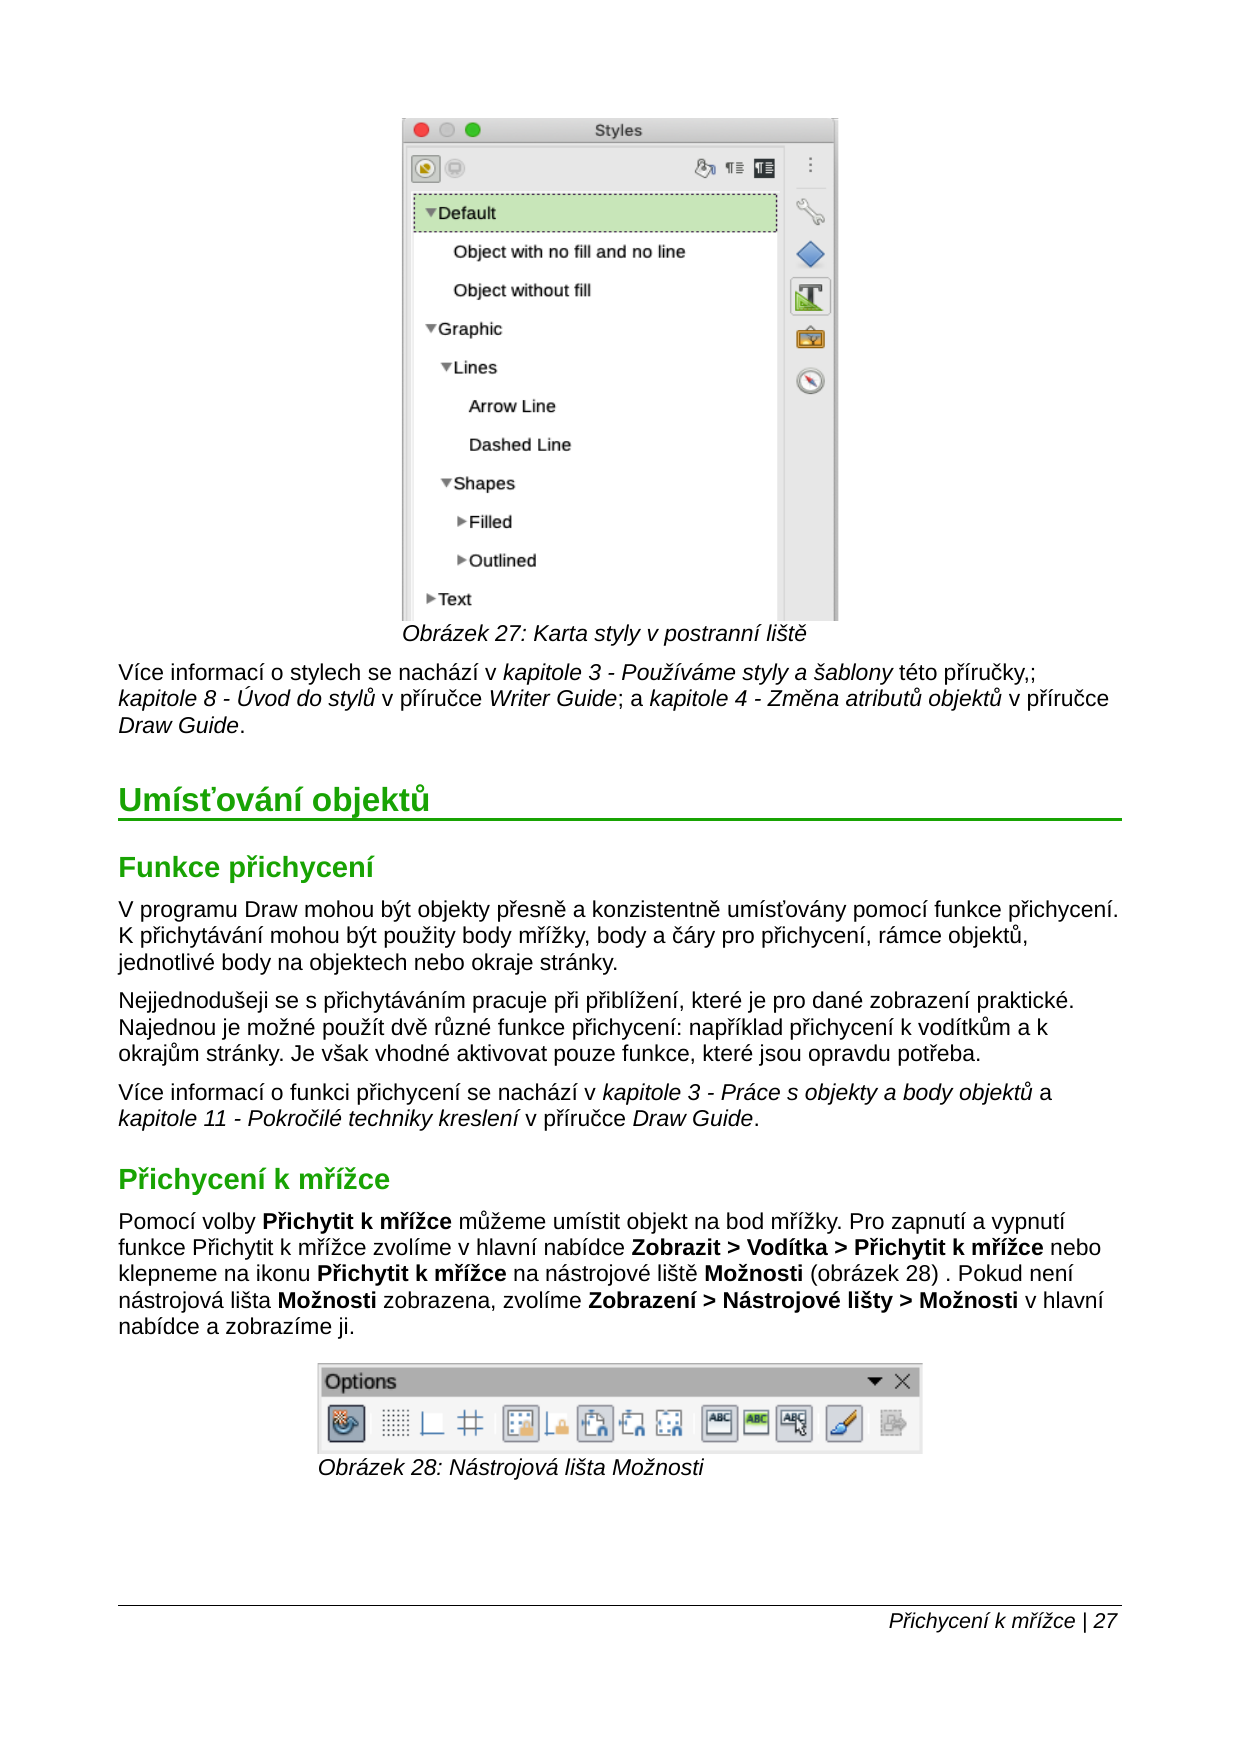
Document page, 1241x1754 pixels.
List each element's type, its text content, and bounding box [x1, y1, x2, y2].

text Více informací o funkci přichycení se nachází v kapitole 3 - Práce s objekty a body objektů a kapitole 11 - Pokročilé techniky kreslení v příručce Draw Guide. [118, 1079, 1122, 1132]
text V programu Draw mohou být objekty přesně a konzistentně umísťovány pomocí funkce přichycení. K přichytávání mohou být použity body mřížky, body a čáry pro přichycení, rámce objektů, jednotlivé body na objektech nebo okraje stránky. [118, 896, 1122, 975]
text Nejjednodušeji se s přichytáváním pracuje při přiblížení, které je pro dané zobrazení praktické. Najednou je možné použít dvě různé funkce přichycení: například přichycení k vodítkům a k okrajům stránky. Je však vhodné aktivovat pouze funkce, které jsou opravdu potřeba. [118, 987, 1122, 1066]
text Pomocí volby Přichytit k mřížce můžeme umístit objekt na bod mřížky. Pro zapnutí a vypnutí funkce Přichytit k mřížce zvolíme v hlavní nabídce Zobrazit > Vodítka > Přichytit k mřížce nebo klepneme na ikonu Přichytit k mřížce na nástrojové liště Možnosti (obrázek 28) . Pokud není nástrojová lišta Možnosti zobrazena, zvolíme Zobrazení > Nástrojové lišty > Možnosti v hlavní nabídce a zobrazíme ji. [118, 1208, 1122, 1339]
picture [317, 1363, 923, 1454]
picture [401, 118, 839, 621]
text Obrázek 28: Nástrojová lišta Možnosti [318, 1454, 922, 1480]
subtitle Umísťování objektů [118, 780, 1122, 818]
text Více informací o stylech se nachází v kapitole 3 - Používáme styly a šablony této příručky,; kapitole 8 - Úvod do stylů v příručce Writer Guide; a kapitole 4 - Změna atributů objektů v příručce Draw Guide. [118, 659, 1122, 738]
subtitle Přichycení k mřížce [118, 1162, 1122, 1196]
text Obrázek 27: Karta styly v postranní liště [402, 621, 838, 646]
subtitle Funkce přichycení [118, 850, 1122, 884]
